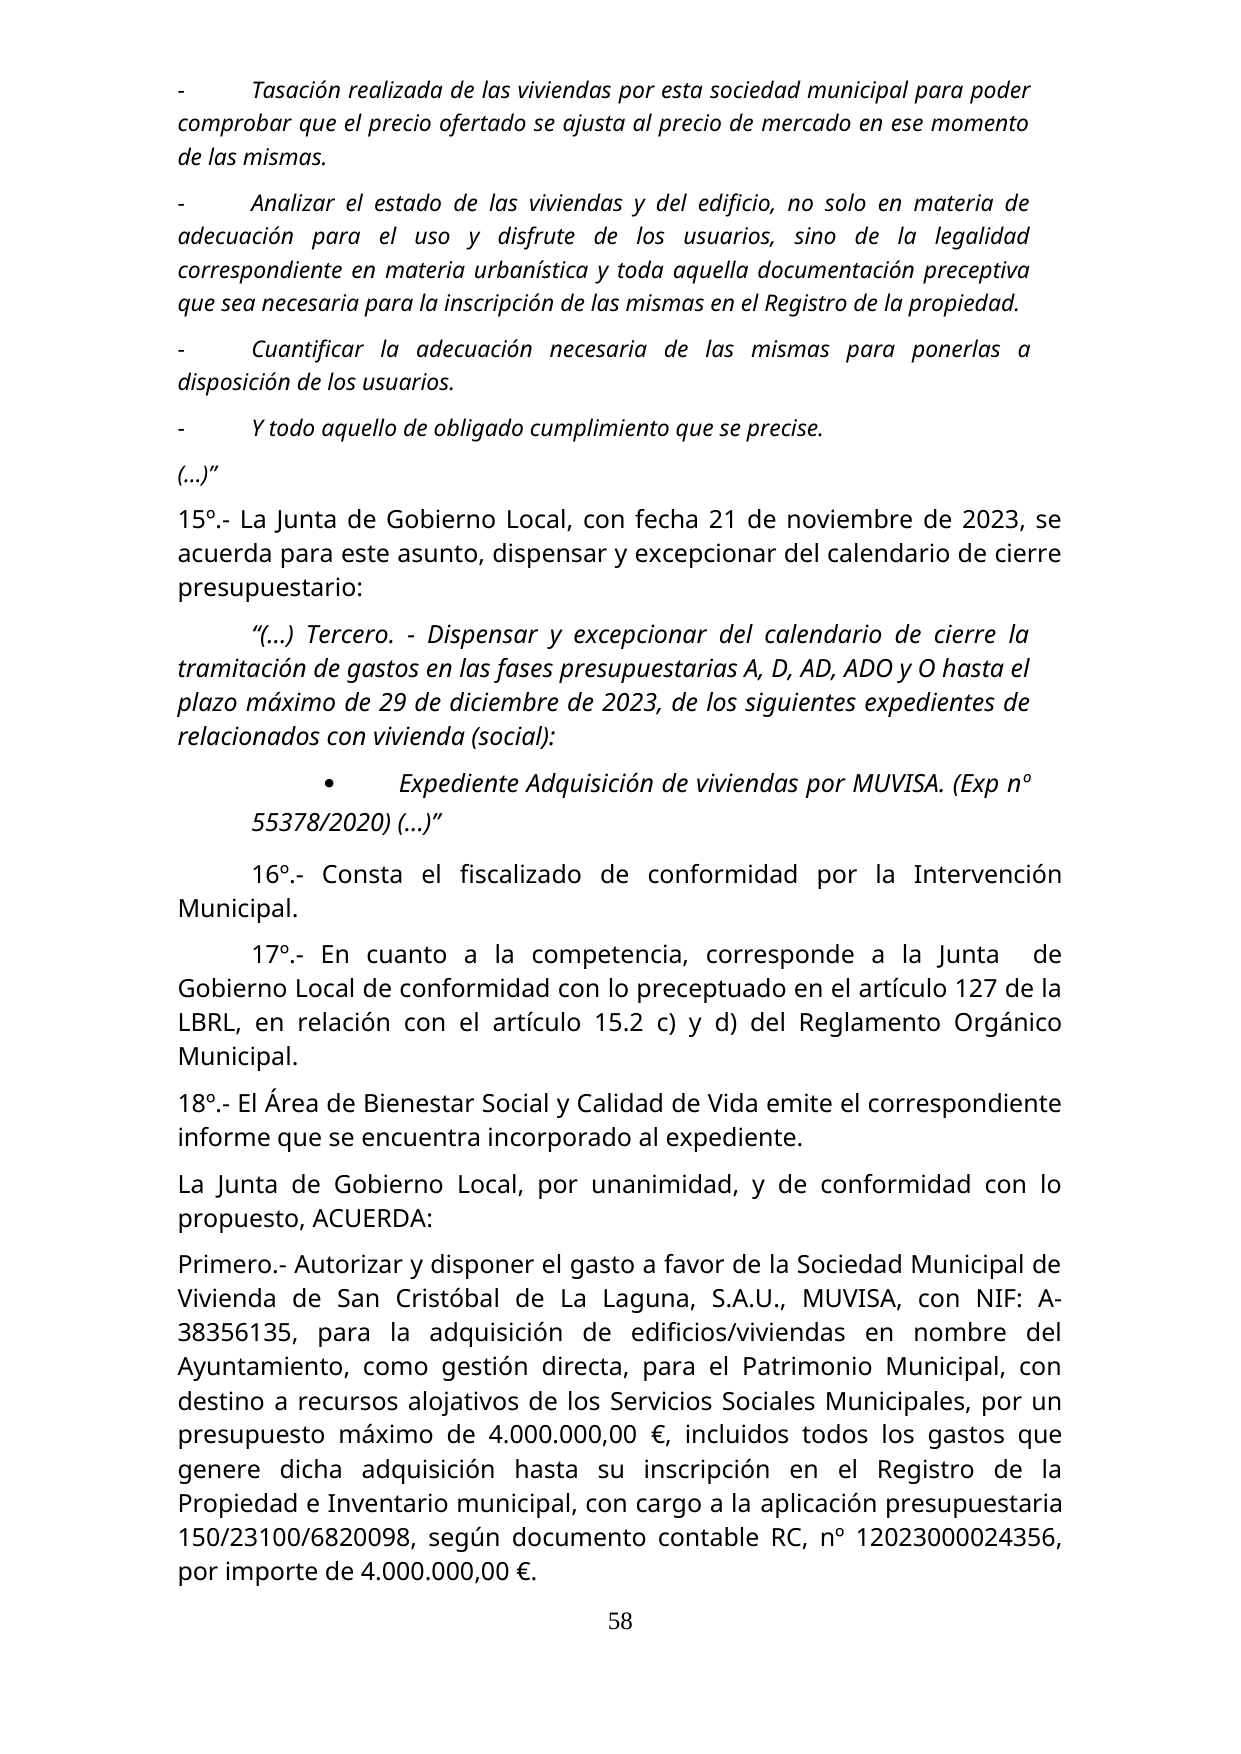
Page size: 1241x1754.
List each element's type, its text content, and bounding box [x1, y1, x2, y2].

text La Junta de Gobierno Local, por unanimidad, y de conformidad con lo propuesto, ACUERDA: [177, 1166, 1063, 1234]
text 18º.- El Área de Bienestar Social y Calidad de Vida emite el correspondiente informe que se encuentra incorporado al expediente. [177, 1086, 1063, 1154]
text 15º.- La Junta de Gobierno Local, con fecha 21 de noviembre de 2023, se acuerda para este asunto, dispensar y excepcionar del calendario de cierre presupuestario: [177, 502, 1063, 604]
list Cuantificar la adecuación necesaria de las mismas para ponerlas a disposición de los usuarios. [177, 333, 1034, 398]
list Y todo aquello de obligado cumplimiento que se precise. [177, 412, 1034, 443]
text “(…) Tercero. - Dispensar y excepcionar del calendario de cierre la tramitación de gastos en las fases presupuestarias A, D, AD, ADO y O hasta el plazo máximo de 29 de diciembre de 2023, de los siguientes expedientes de relacionados con vivienda (social): [177, 617, 1034, 753]
list Analizar el estado de las viviendas y del edificio, no solo en materia de adecuación para el uso y disfrute de los usuarios, sino de la legalidad correspondiente en materia urbanística y toda aquella documentación preceptiva que sea necesaria para la inscripción de las mismas en el Registro de la propiedad. [177, 187, 1034, 318]
text Primero.- Autorizar y disponer el gasto a favor de la Sociedad Municipal de Vivienda de San Cristóbal de La Laguna, S.A.U., MUVISA, con NIF: A-38356135, para la adquisición de edificios/viviendas en nombre del Ayuntamiento, como gestión directa, para el Patrimonio Municipal, con destino a recursos alojativos de los Servicios Sociales Municipales, por un presupuesto máximo de 4.000.000,00 €, incluidos todos los gastos que genere dicha adquisición hasta su inscripción en el Registro de la Propiedad e Inventario municipal, con cargo a la aplicación presupuestaria 150/23100/6820098, según documento contable RC, nº 12023000024356, por importe de 4.000.000,00 €. [177, 1247, 1063, 1587]
list Tasación realizada de las viviendas por esta sociedad municipal para poder comprobar que el precio ofertado se ajusta al precio de mercado en ese momento de las mismas. [177, 74, 1034, 172]
list Expediente Adquisición de viviendas por MUVISA. (Exp nº 55378/2020) (…)” [251, 765, 1034, 839]
text 17º.- En cuanto a la competencia, corresponde a la Junta de Gobierno Local de conformidad con lo preceptuado en el artículo 127 de la LBRL, en relación con el artículo 15.2 c) y d) del Reglamento Orgánico Municipal. [177, 937, 1063, 1073]
text (…)” [177, 458, 1034, 489]
text 16º.- Consta el fiscalizado de conformidad por la Intervención Municipal. [177, 856, 1063, 924]
